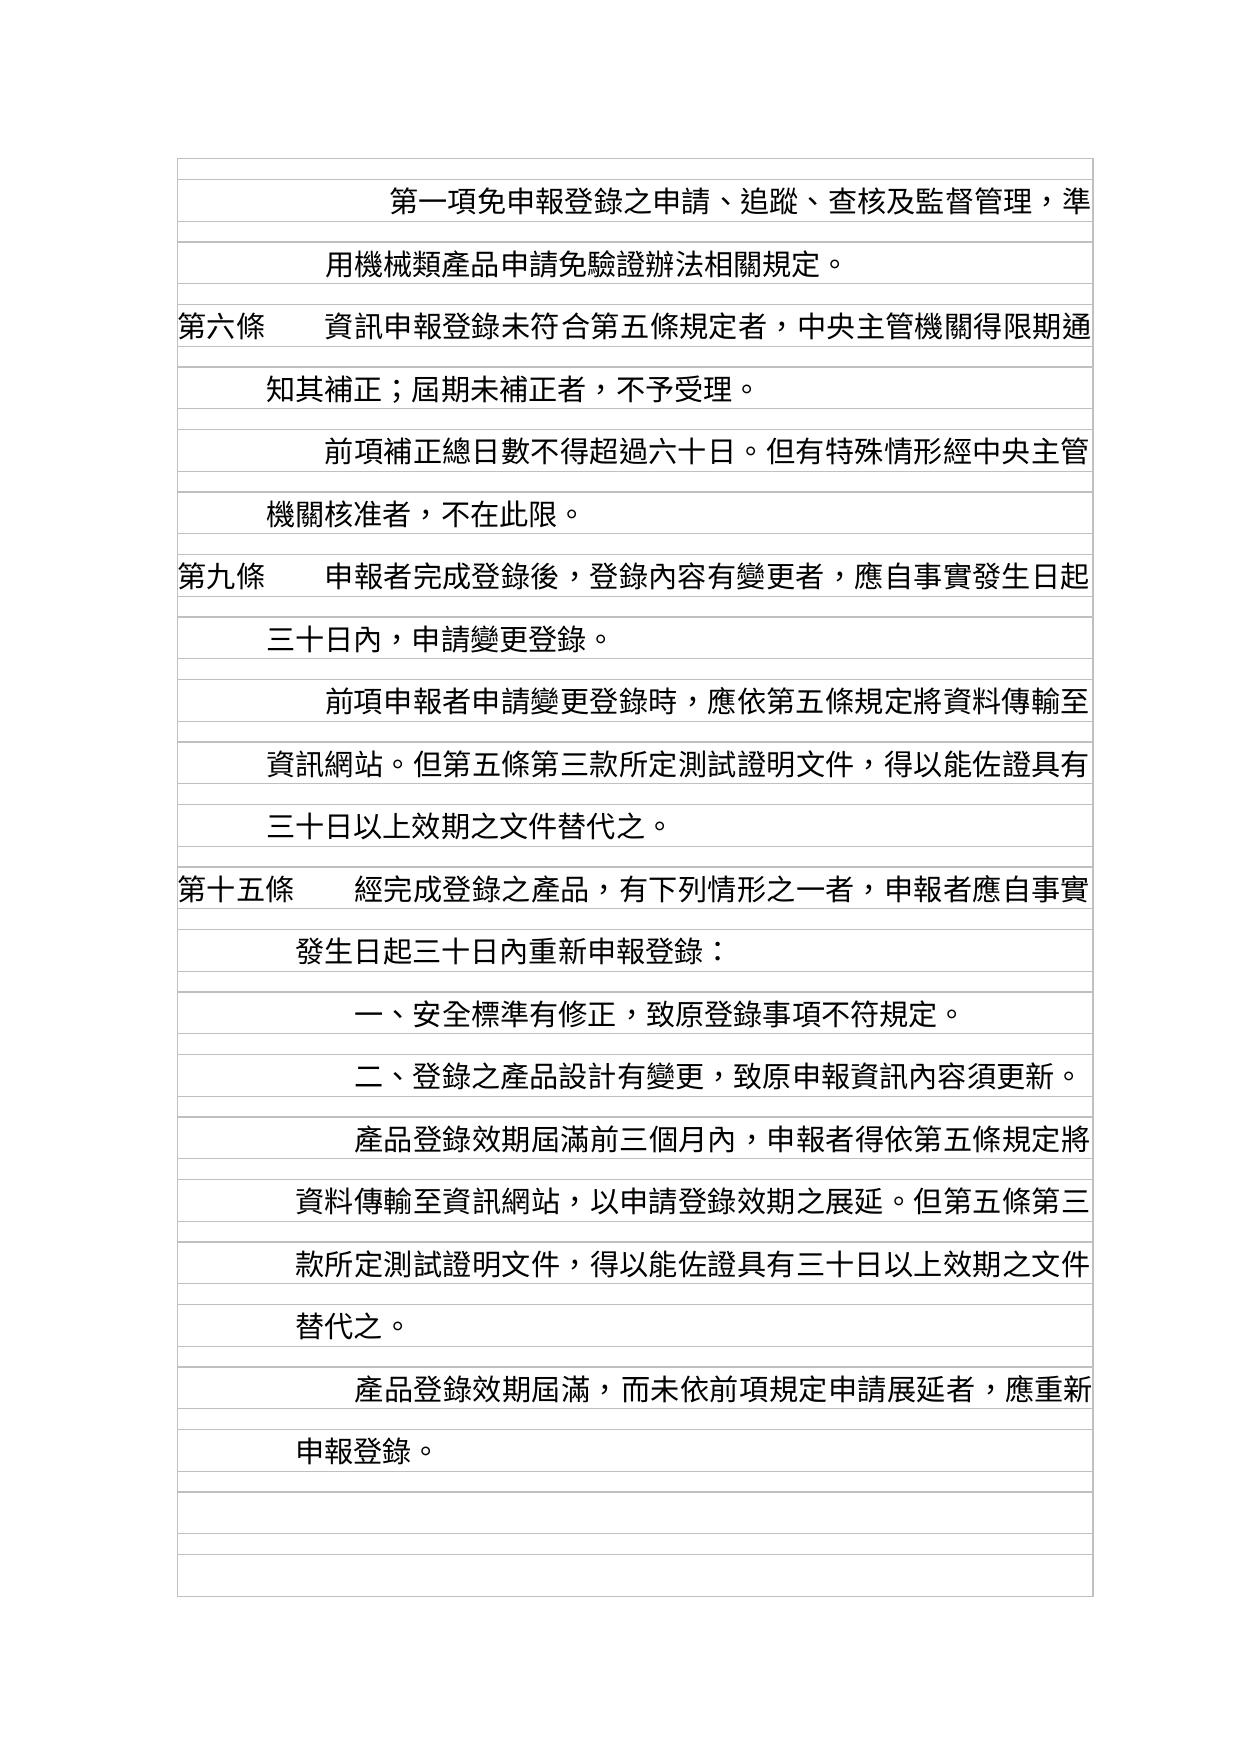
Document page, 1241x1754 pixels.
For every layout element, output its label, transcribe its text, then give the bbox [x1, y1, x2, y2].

text [295, 1222, 1092, 1241]
text [295, 1347, 1092, 1366]
text [178, 722, 1092, 741]
text 產品登錄效期屆滿，而未依前項規定申請展延者，應重新 [295, 1368, 1092, 1408]
text [354, 1034, 1092, 1054]
text 資訊網站。但第五條第三款所定測試證明文件，得以能佐證具有 [178, 743, 1092, 783]
text [178, 909, 1092, 929]
text [295, 1284, 1092, 1304]
text [178, 534, 1092, 554]
text [178, 409, 1092, 429]
text [178, 597, 1092, 616]
text 替代之。 [295, 1305, 1092, 1346]
text [354, 972, 1092, 991]
text [295, 1097, 1092, 1116]
text [295, 1159, 1092, 1179]
text [178, 784, 1092, 804]
text 前項申報者申請變更登錄時，應依第五條規定將資料傳輸至 [178, 680, 1092, 721]
text 用機械類產品申請免驗證辦法相關規定。 [325, 243, 1092, 283]
text 一、安全標準有修正，致原登錄事項不符規定。 [354, 993, 1092, 1033]
text [178, 284, 1092, 304]
text 二、登錄之產品設計有變更，致原申報資訊內容須更新。 [354, 1055, 1092, 1096]
text 知其補正；屆期未補正者，不予受理。 [178, 368, 1092, 408]
text [295, 1409, 1092, 1429]
text [325, 159, 1092, 179]
text [178, 347, 1092, 366]
text 機關核准者，不在此限。 [178, 493, 1092, 533]
text [178, 472, 1092, 491]
text 第十五條 經完成登錄之產品，有下列情形之一者，申報者應自事實 [178, 868, 1092, 908]
text 第九條 申報者完成登錄後，登錄內容有變更者，應自事實發生日起 [178, 555, 1092, 596]
text 第一項免申報登錄之申請、追蹤、查核及監督管理，準 [325, 180, 1092, 221]
text 款所定測試證明文件，得以能佐證具有三十日以上效期之文件 [295, 1243, 1092, 1283]
text [178, 847, 1092, 866]
text 三十日內，申請變更登錄。 [178, 618, 1092, 658]
text 產品登錄效期屆滿前三個月內，申報者得依第五條規定將 [295, 1118, 1092, 1158]
text 第六條 資訊申報登錄未符合第五條規定者，中央主管機關得限期通 [178, 305, 1092, 346]
text [325, 222, 1092, 241]
text 發生日起三十日內重新申報登錄： [178, 930, 1092, 971]
text [178, 659, 1092, 679]
text 三十日以上效期之文件替代之。 [178, 805, 1092, 846]
text 申報登錄。 [295, 1430, 1092, 1471]
text 資料傳輸至資訊網站，以申請登錄效期之展延。但第五條第三 [295, 1180, 1092, 1221]
text 前項補正總日數不得超過六十日。但有特殊情形經中央主管 [178, 430, 1092, 471]
